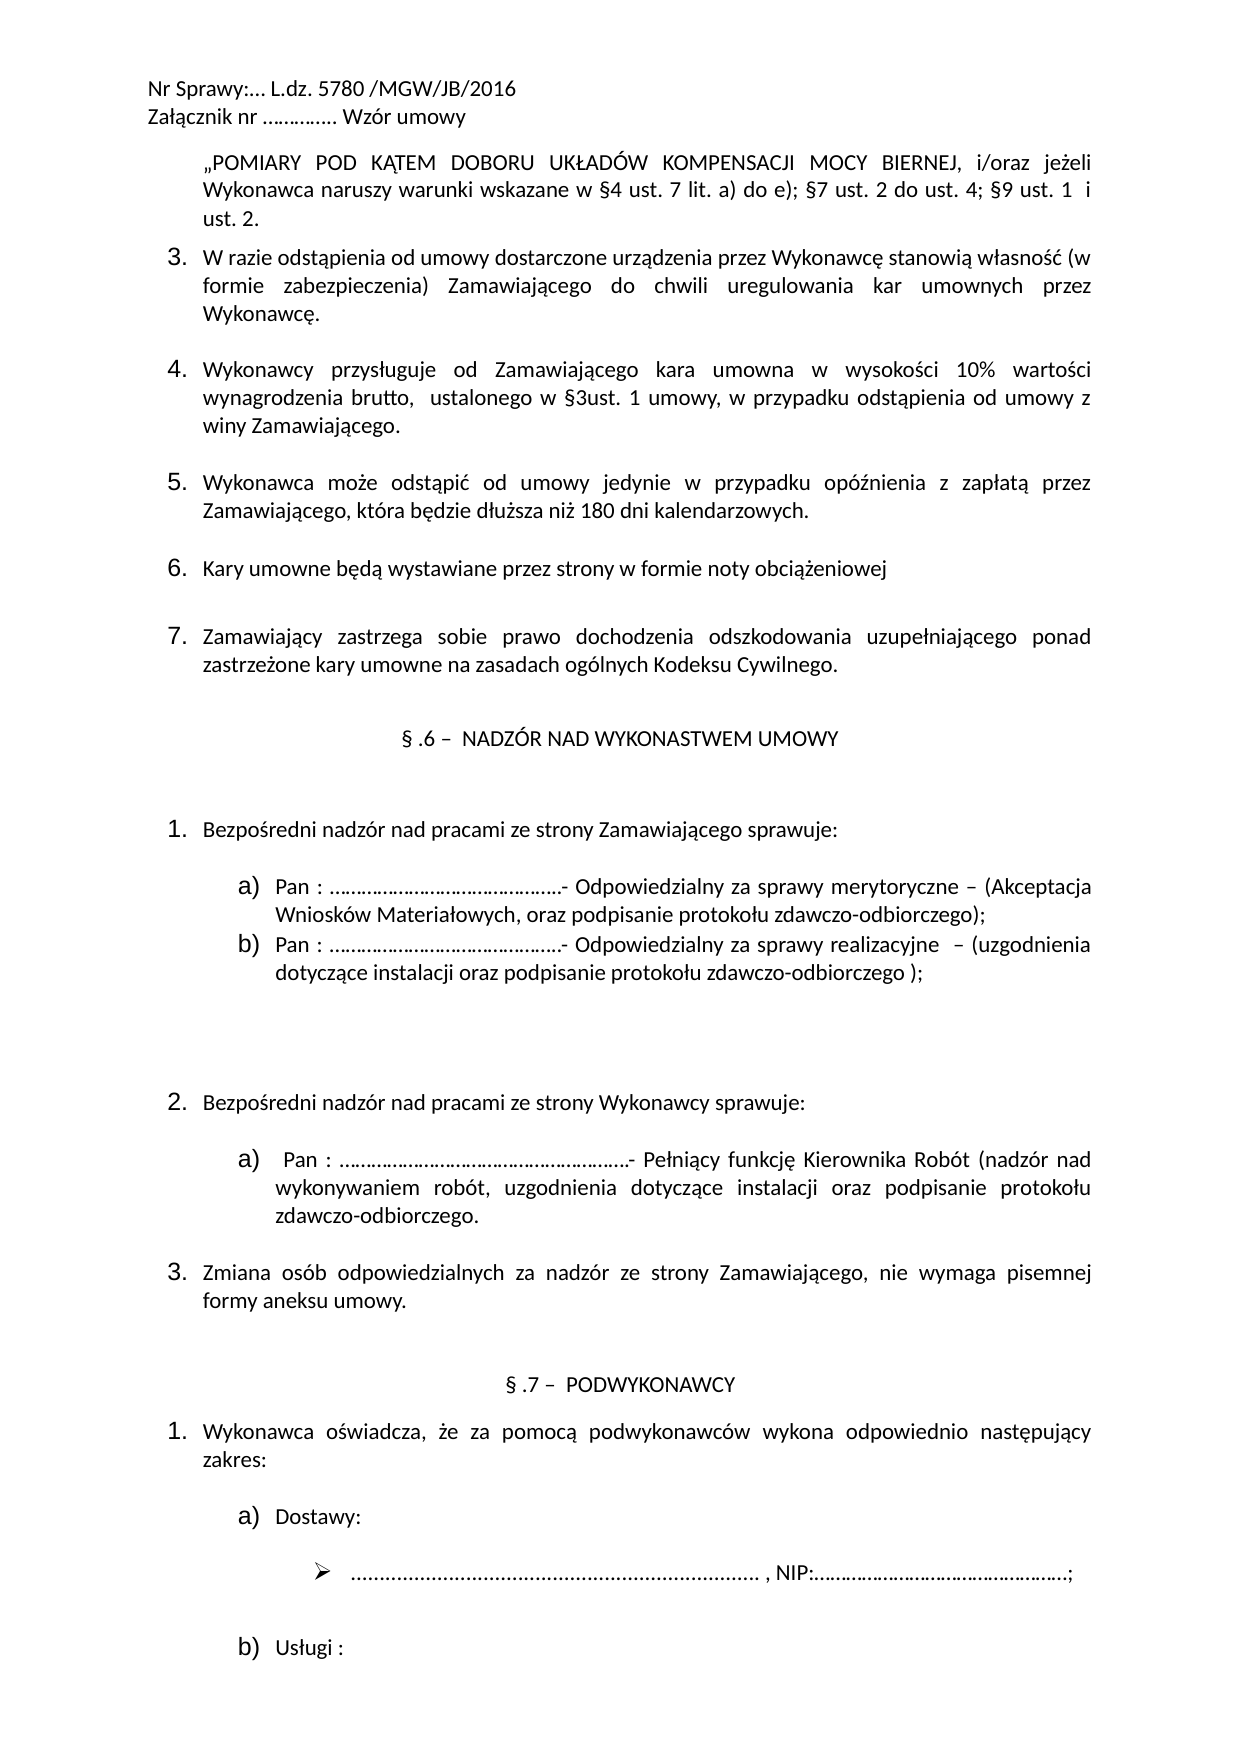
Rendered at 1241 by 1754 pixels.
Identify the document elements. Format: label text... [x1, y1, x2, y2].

list Bezpośredni nadzór nad pracami ze strony Zamawiającego sprawuje: [167, 814, 1093, 843]
list Dostawy: [238, 1501, 1093, 1530]
list Pan : ……………………………………………….- Pełniący funkcję Kierownika Robót (nadzór nad wykonywaniem robót, uzgodnienia dotyczące instalacji oraz podpisanie protokołu zdawczo-odbiorczego. [238, 1144, 1093, 1229]
list Wykonawcy przysługuje od Zamawiającego kara umowna w wysokości 10% wartości wynagrodzenia brutto, ustalonego w §3ust. 1 umowy, w przypadku odstąpienia od umowy z winy Zamawiającego. [167, 354, 1093, 439]
text § .6 – NADZÓR NAD WYKONASTWEM UMOWY [148, 724, 1093, 752]
list Pan : ……………………………………..- Odpowiedzialny za sprawy merytoryczne – (Akceptacja Wniosków Materiałowych, oraz podpisanie protokołu zdawczo-odbiorczego); [238, 871, 1093, 928]
list Wykonawca może odstąpić od umowy jedynie w przypadku opóźnienia z zapłatą przez Zamawiającego, która będzie dłuższa niż 180 dni kalendarzowych. [167, 467, 1093, 524]
list Zmiana osób odpowiedzialnych za nadzór ze strony Zamawiającego, nie wymaga pisemnej formy aneksu umowy. [167, 1257, 1093, 1314]
list Zamawiający zastrzega sobie prawo dochodzenia odszkodowania uzupełniającego ponad zastrzeżone kary umowne na zasadach ogólnych Kodeksu Cywilnego. [167, 621, 1093, 678]
list ....................................................................... , NIP:…………………………………………; [313, 1558, 1093, 1586]
list Usługi : [238, 1631, 1093, 1661]
list Pan : ……………………………………..- Odpowiedzialny za sprawy realizacyjne – (uzgodnienia dotyczące instalacji oraz podpisanie protokołu zdawczo-odbiorczego ); [238, 928, 1093, 986]
list Wykonawca oświadcza, że za pomocą podwykonawców wykona odpowiednio następujący zakres: [167, 1416, 1093, 1473]
list „POMIARY POD KĄTEM DOBORU UKŁADÓW KOMPENSACJI MOCY BIERNEJ, i/oraz jeżeli Wykonawca naruszy warunki wskazane w §4 ust. 7 lit. a) do e); §7 ust. 2 do ust. 4; §9 ust. 1 i ust. 2. [167, 148, 1093, 232]
list Bezpośredni nadzór nad pracami ze strony Wykonawcy sprawuje: [167, 1087, 1093, 1116]
list Kary umowne będą wystawiane przez strony w formie noty obciążeniowej [167, 552, 1093, 582]
list W razie odstąpienia od umowy dostarczone urządzenia przez Wykonawcę stanowią własność (w formie zabezpieczenia) Zamawiającego do chwili uregulowania kar umownych przez Wykonawcę. [167, 242, 1093, 327]
text § .7 – PODWYKONAWCY [148, 1371, 1093, 1399]
